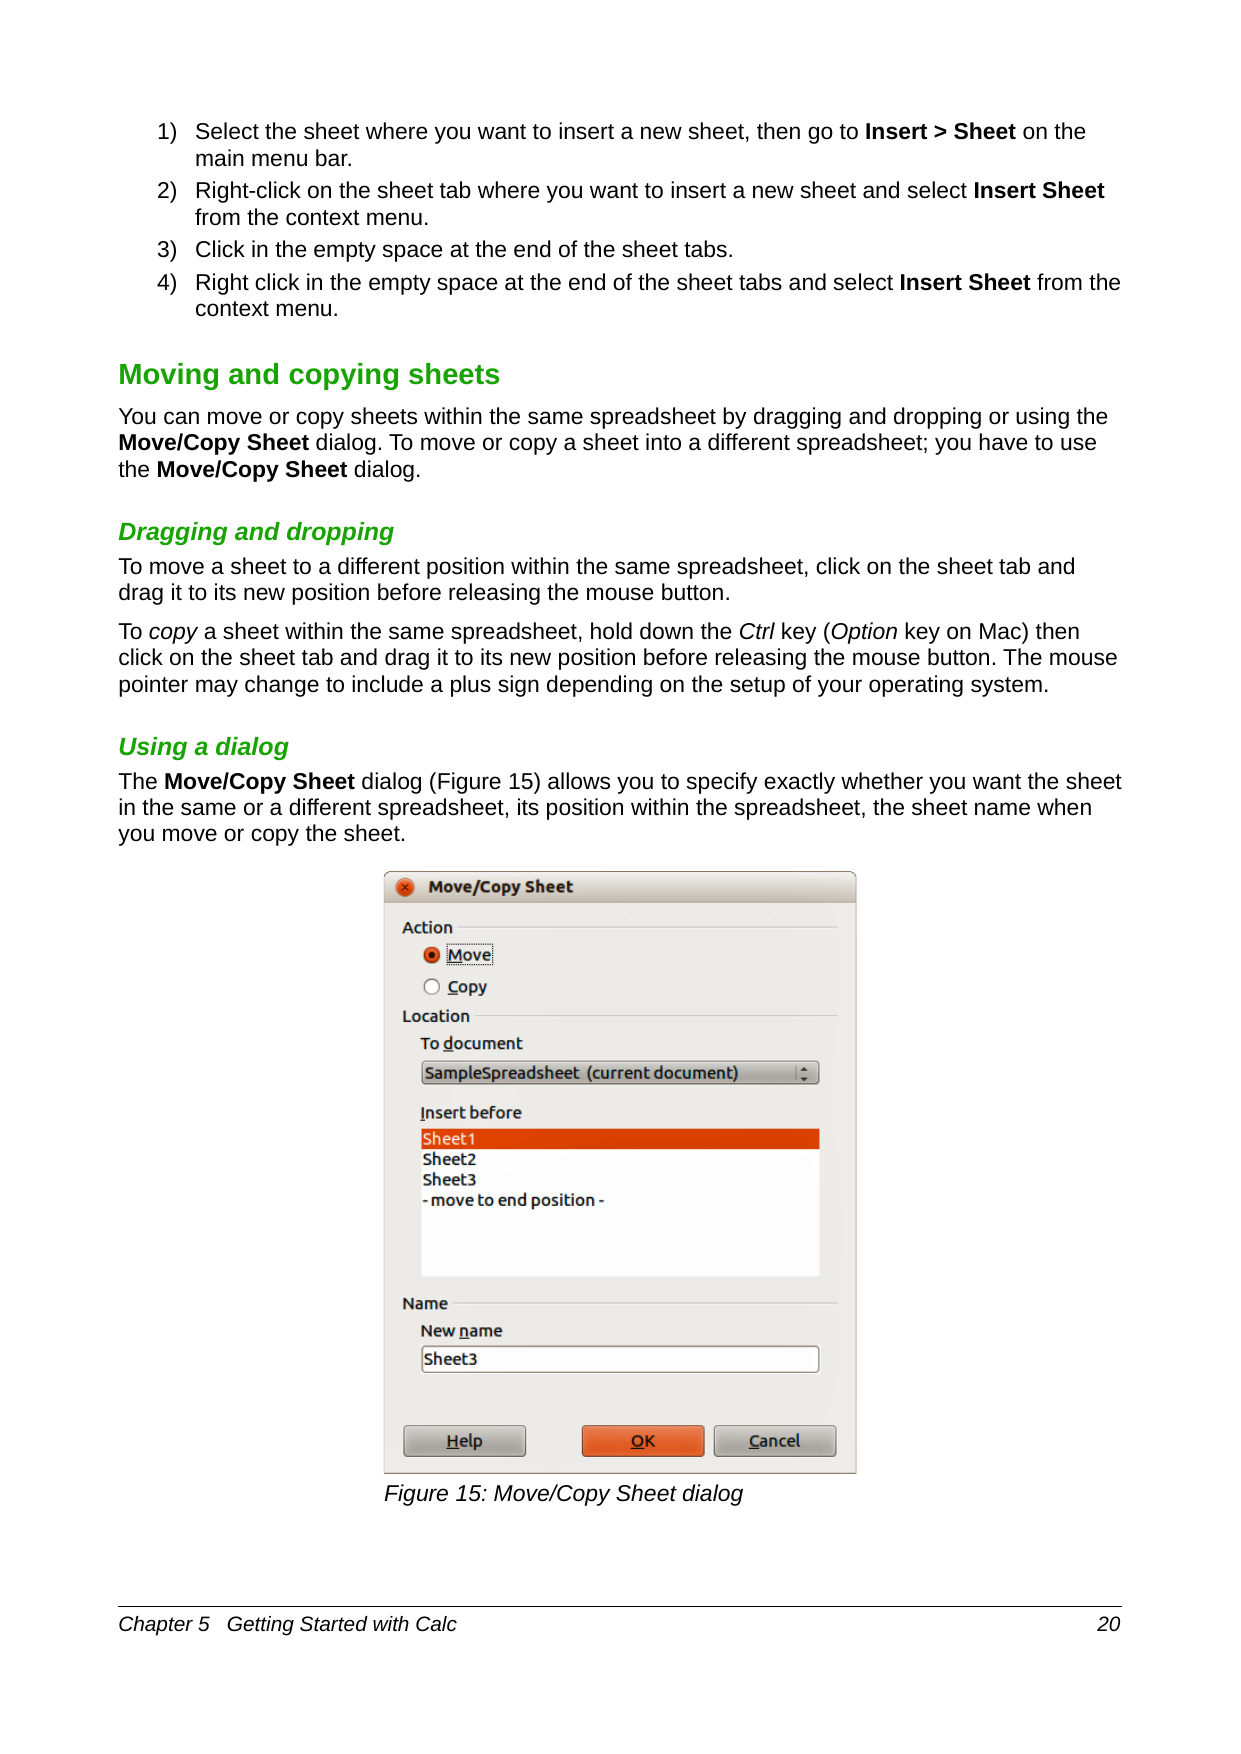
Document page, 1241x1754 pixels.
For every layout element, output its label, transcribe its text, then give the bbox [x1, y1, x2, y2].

subtitle Moving and copying sheets [118, 357, 1122, 390]
list Right-click on the sheet tab where you want to insert a new sheet and select Insert Sheet from the context menu. [177, 177, 1122, 230]
picture [383, 871, 857, 1474]
text Figure 15: Move/Copy Sheet dialog [384, 1480, 856, 1506]
list Click in the empty space at the end of the sheet tabs. [177, 236, 1122, 262]
list Select the sheet where you want to insert a new sheet, then go to Insert > Sheet on the main menu bar. [177, 118, 1122, 171]
subtitle Dragging and dropping [118, 517, 1122, 546]
list Right click in the empty space at the end of the sheet tabs and select Insert Sheet from the context menu. [177, 269, 1122, 321]
text You can move or copy sheets within the same spreadsheet by dragging and dropping or using the Move/Copy Sheet dialog. To move or copy a sheet into a different spreadsheet; you have to use the Move/Copy Sheet dialog. [118, 403, 1122, 482]
text To move a sheet to a different position within the same spreadsheet, click on the sheet tab and drag it to its new position before releasing the mouse button. [118, 553, 1122, 605]
text To copy a sheet within the same spreadsheet, hold down the Ctrl key (Option key on Mac) then click on the sheet tab and drag it to its new position before releasing the mouse button. The mouse pointer may change to include a plus sign depending on the setup of your operating system. [118, 618, 1122, 697]
text The Move/Copy Sheet dialog (Figure 15) allows you to specify exactly whether you want the sheet in the same or a different spreadsheet, its position within the spreadsheet, the sheet name when you move or copy the sheet. [118, 768, 1122, 847]
subtitle Using a dialog [118, 732, 1122, 761]
